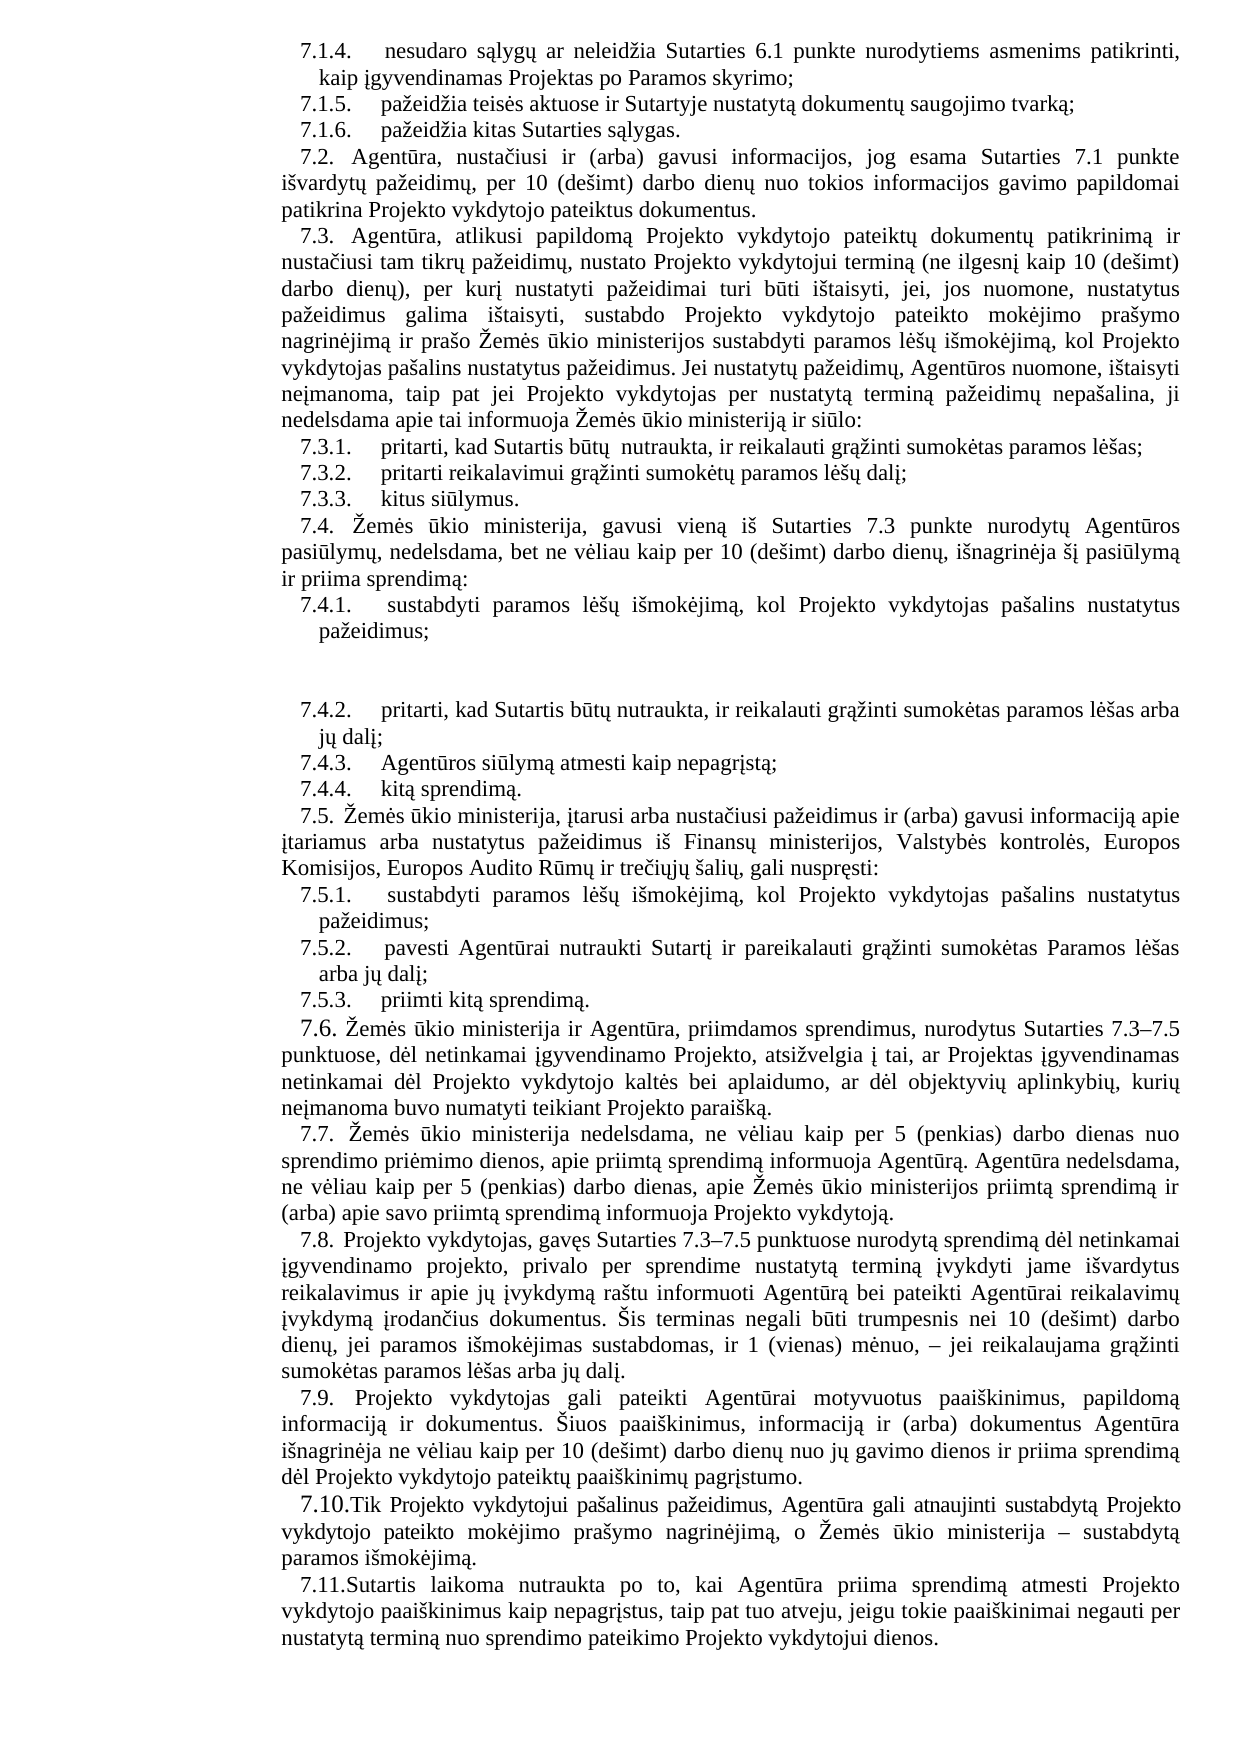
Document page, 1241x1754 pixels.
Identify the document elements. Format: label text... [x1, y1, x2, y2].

list Tik Projekto vykdytojui pašalinus pažeidimus, Agentūra gali atnaujinti sustabdytą Projekto vykdytojo pateikto mokėjimo prašymo nagrinėjimą, o Žemės ūkio ministerija – sustabdytą paramos išmokėjimą. [244, 1489, 1181, 1571]
list Agentūra, nustačiusi ir (arba) gavusi informacijos, jog esama Sutarties 7.1 punkte išvardytų pažeidimų, per 10 (dešimt) darbo dienų nuo tokios informacijos gavimo papildomai patikrina Projekto vykdytojo pateiktus dokumentus. [244, 143, 1181, 222]
list pavesti Agentūrai nutraukti Sutartį ir pareikalauti grąžinti sumokėtas Paramos lėšas arba jų dalį; [244, 933, 1181, 986]
list nesudaro sąlygų ar neleidžia Sutarties 6.1 punkte nurodytiems asmenims patikrinti, kaip įgyvendinamas Projektas po Paramos skyrimo; [244, 37, 1181, 90]
list Agentūra, atlikusi papildomą Projekto vykdytojo pateiktų dokumentų patikrinimą ir nustačiusi tam tikrų pažeidimų, nustato Projekto vykdytojui terminą (ne ilgesnį kaip 10 (dešimt) darbo dienų), per kurį nustatyti pažeidimai turi būti ištaisyti, jei, jos nuomone, nustatytus pažeidimus galima ištaisyti, sustabdo Projekto vykdytojo pateikto mokėjimo prašymo nagrinėjimą ir prašo Žemės ūkio ministerijos sustabdyti paramos lėšų išmokėjimą, kol Projekto vykdytojas pašalins nustatytus pažeidimus. Jei nustatytų pažeidimų, Agentūros nuomone, ištaisyti neįmanoma, taip pat jei Projekto vykdytojas per nustatytą terminą pažeidimų nepašalina, ji nedelsdama apie tai informuoja Žemės ūkio ministeriją ir siūlo: [244, 222, 1181, 433]
list Žemės ūkio ministerija nedelsdama, ne vėliau kaip per 5 (penkias) darbo dienas nuo sprendimo priėmimo dienos, apie priimtą sprendimą informuoja Agentūrą. Agentūra nedelsdama, ne vėliau kaip per 5 (penkias) darbo dienas, apie Žemės ūkio ministerijos priimtą sprendimą ir (arba) apie savo priimtą sprendimą informuoja Projekto vykdytoją. [244, 1120, 1181, 1226]
list pritarti, kad Sutartis būtų nutraukta, ir reikalauti grąžinti sumokėtas paramos lėšas arba jų dalį; [244, 696, 1181, 749]
list Sutartis laikoma nutraukta po to, kai Agentūra priima sprendimą atmesti Projekto vykdytojo paaiškinimus kaip nepagrįstus, taip pat tuo atveju, jeigu tokie paaiškinimai negauti per nustatytą terminą nuo sprendimo pateikimo Projekto vykdytojui dienos. [244, 1571, 1181, 1650]
list pažeidžia teisės aktuose ir Sutartyje nustatytą dokumentų saugojimo tvarką; [244, 90, 1181, 117]
list Žemės ūkio ministerija, įtarusi arba nustačiusi pažeidimus ir (arba) gavusi informaciją apie įtariamus arba nustatytus pažeidimus iš Finansų ministerijos, Valstybės kontrolės, Europos Komisijos, Europos Audito Rūmų ir trečiųjų šalių, gali nuspręsti: [244, 802, 1181, 881]
list sustabdyti paramos lėšų išmokėjimą, kol Projekto vykdytojas pašalins nustatytus pažeidimus; [244, 881, 1181, 933]
list sustabdyti paramos lėšų išmokėjimą, kol Projekto vykdytojas pašalins nustatytus pažeidimus; [244, 591, 1181, 644]
list pažeidžia kitas Sutarties sąlygas. [244, 117, 1181, 143]
list Projekto vykdytojas gali pateikti Agentūrai motyvuotus paaiškinimus, papildomą informaciją ir dokumentus. Šiuos paaiškinimus, informaciją ir (arba) dokumentus Agentūra išnagrinėja ne vėliau kaip per 10 (dešimt) darbo dienų nuo jų gavimo dienos ir priima sprendimą dėl Projekto vykdytojo pateiktų paaiškinimų pagrįstumo. [244, 1384, 1181, 1489]
list pritarti, kad Sutartis būtų nutraukta, ir reikalauti grąžinti sumokėtas paramos lėšas; [244, 433, 1181, 459]
list pritarti reikalavimui grąžinti sumokėtų paramos lėšų dalį; [244, 459, 1181, 486]
list Žemės ūkio ministerija ir Agentūra, priimdamos sprendimus, nurodytus Sutarties 7.3–7.5 punktuose, dėl netinkamai įgyvendinamo Projekto, atsižvelgia į tai, ar Projektas įgyvendinamas netinkamai dėl Projekto vykdytojo kaltės bei aplaidumo, ar dėl objektyvių aplinkybių, kurių neįmanoma buvo numatyti teikiant Projekto paraišką. [244, 1013, 1181, 1120]
list kitą sprendimą. [244, 775, 1181, 802]
list priimti kitą sprendimą. [244, 986, 1181, 1013]
list Agentūros siūlymą atmesti kaip nepagrįstą; [244, 749, 1181, 775]
list Projekto vykdytojas, gavęs Sutarties 7.3–7.5 punktuose nurodytą sprendimą dėl netinkamai įgyvendinamo projekto, privalo per sprendime nustatytą terminą įvykdyti jame išvardytus reikalavimus ir apie jų įvykdymą raštu informuoti Agentūrą bei pateikti Agentūrai reikalavimų įvykdymą įrodančius dokumentus. Šis terminas negali būti trumpesnis nei 10 (dešimt) darbo dienų, jei paramos išmokėjimas sustabdomas, ir 1 (vienas) mėnuo, – jei reikalaujama grąžinti sumokėtas paramos lėšas arba jų dalį. [244, 1226, 1181, 1384]
list Žemės ūkio ministerija, gavusi vieną iš Sutarties 7.3 punkte nurodytų Agentūros pasiūlymų, nedelsdama, bet ne vėliau kaip per 10 (dešimt) darbo dienų, išnagrinėja šį pasiūlymą ir priima sprendimą: [244, 512, 1181, 591]
list kitus siūlymus. [244, 486, 1181, 512]
